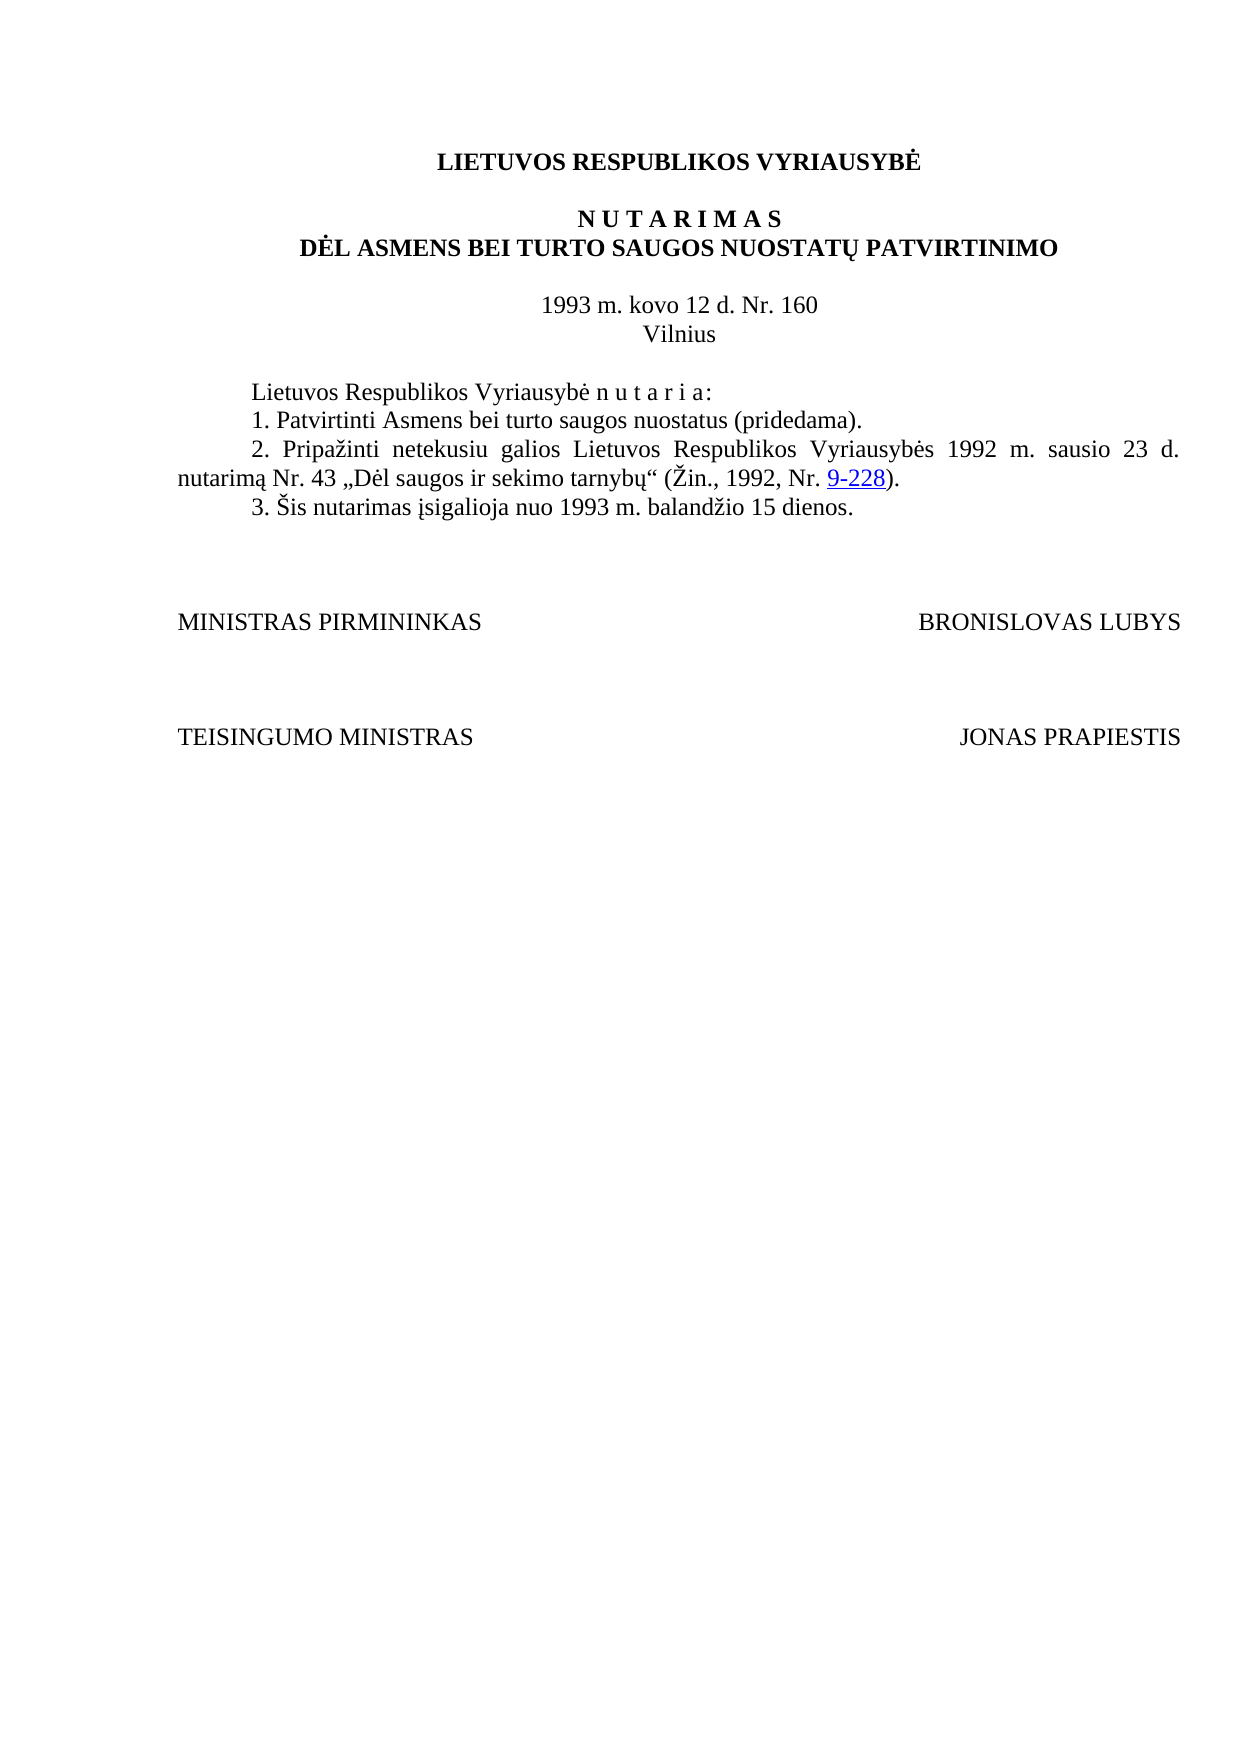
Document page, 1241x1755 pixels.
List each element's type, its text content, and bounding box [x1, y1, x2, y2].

text 2. Pripažinti netekusiu galios Lietuvos Respublikos Vyriausybės 1992 m. sausio 23 d. nutarimą Nr. 43 „Dėl saugos ir sekimo tarnybų“ (Žin., 1992, Nr. 9-228). [177, 434, 1181, 492]
text 3. Šis nutarimas įsigalioja nuo 1993 m. balandžio 15 dienos. [177, 492, 1181, 521]
text Lietuvos Respublikos Vyriausybė nutaria: [177, 377, 1181, 406]
text 1993 m. kovo 12 d. Nr. 160 [177, 291, 1181, 319]
text MINISTRAS PIRMININKAS BRONISLOVAS LUBYS [177, 607, 1181, 636]
text LIETUVOS RESPUBLIKOS VYRIAUSYBĖ [177, 147, 1181, 176]
text TEISINGUMO MINISTRAS JONAS PRAPIESTIS [177, 722, 1181, 751]
text 1. Patvirtinti Asmens bei turto saugos nuostatus (pridedama). [177, 406, 1181, 434]
text N U T A R I M A S [177, 204, 1181, 233]
text Vilnius [177, 319, 1181, 348]
text DĖL ASMENS BEI TURTO SAUGOS NUOSTATŲ PATVIRTINIMO [177, 233, 1181, 262]
